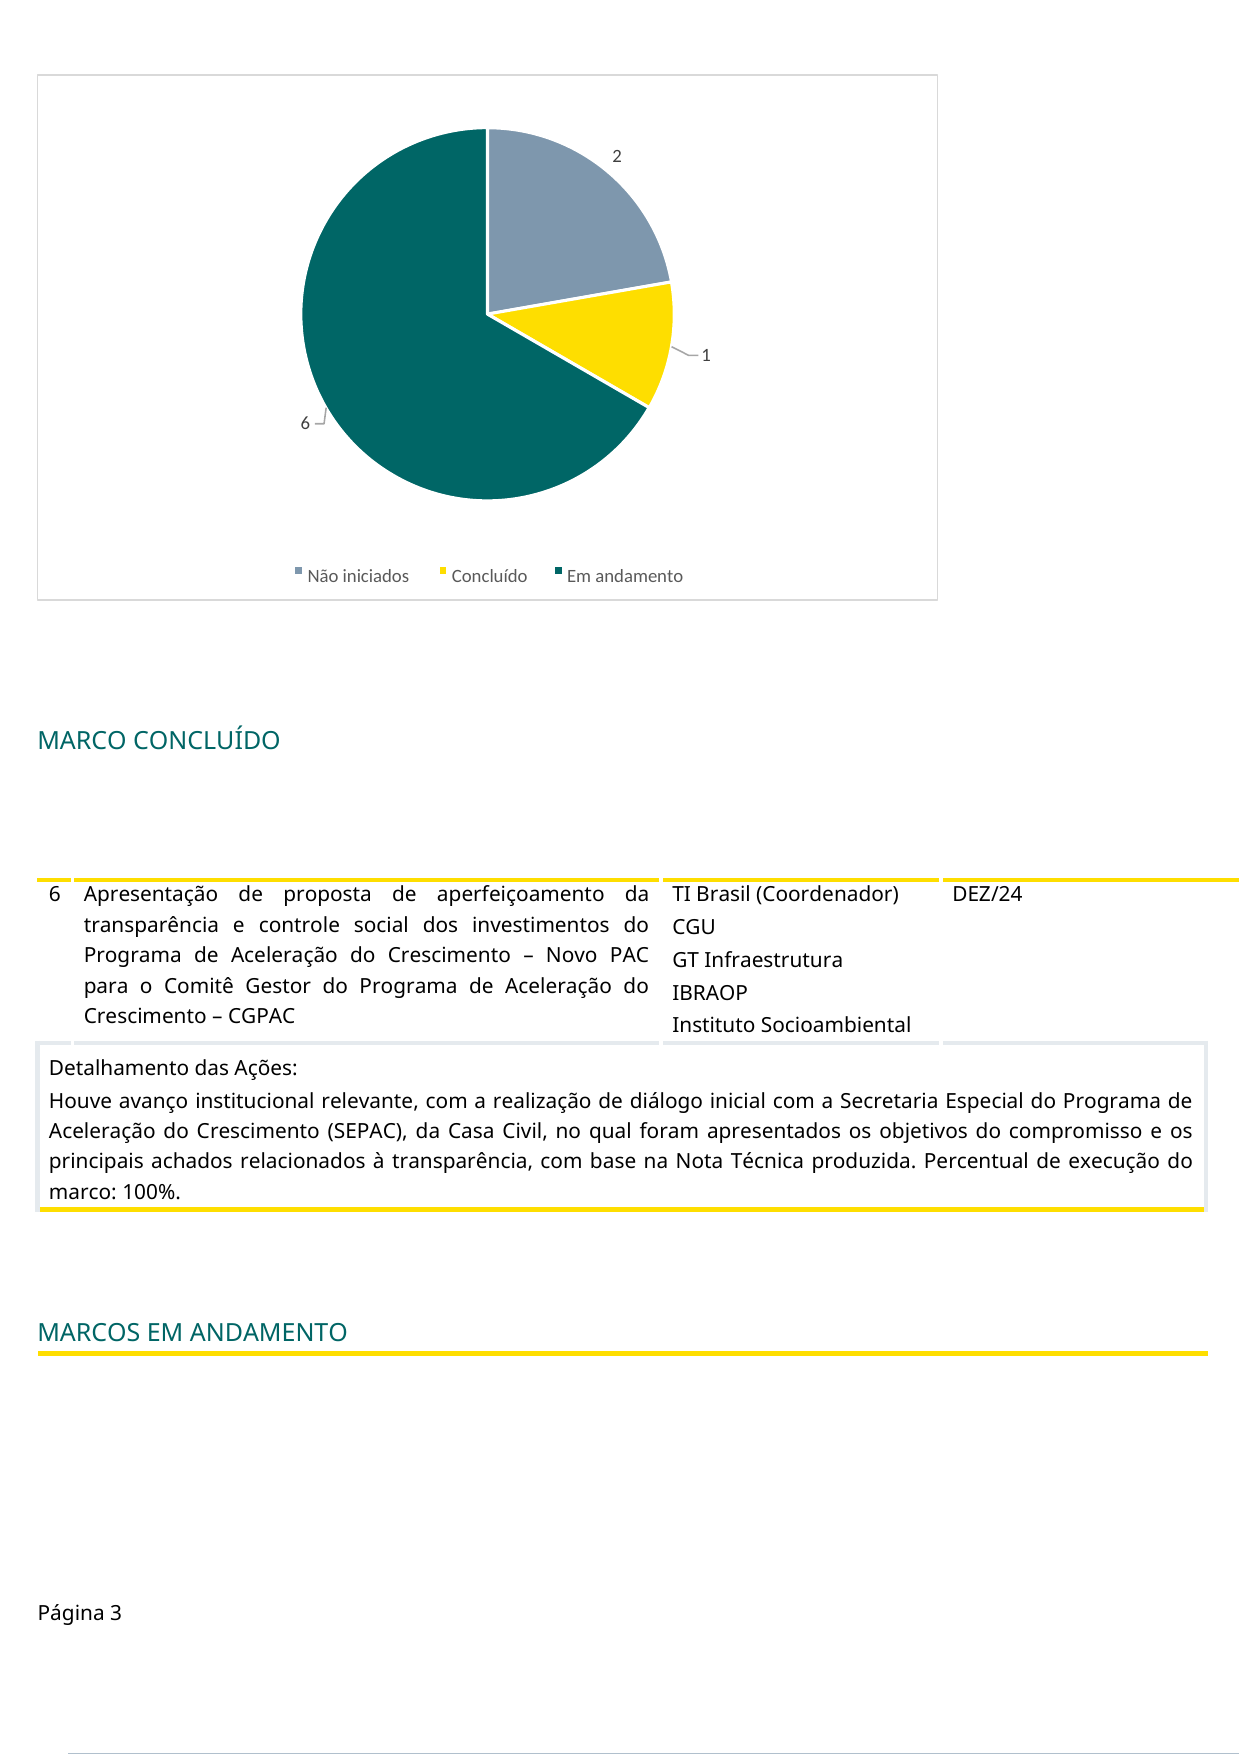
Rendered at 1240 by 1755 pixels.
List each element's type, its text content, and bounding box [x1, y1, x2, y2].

table_header MARCO [38, 1426, 656, 1494]
subtitle MARCO CONCLUÍDO [37, 723, 1206, 757]
table_cell Apresentação de proposta de aperfeiçoamento da transparência e controle social dos investimentos do Programa de Aceleração do Crescimento – Novo PAC para o Comitê Gestor do Programa de Aceleração do Crescimento – CGPAC [74, 882, 659, 1041]
table_header PREVISÃO DE FIM [943, 804, 1206, 872]
table_header ORGANIZAÇÕES ENVOLVIDAS [659, 1426, 936, 1494]
table_header ORGANIZAÇÕES ENVOLVIDAS [663, 804, 939, 872]
table_cell TI Brasil (Coordenador) CGU GT Infraestrutura IBRAOP Instituto Socioambiental [663, 882, 939, 1041]
table_cell 6 [38, 882, 71, 1041]
table_cell Detalhamento das Ações: Houve avanço institucional relevante, com a realização de diálogo inicial com a Secretaria Especial do Programa de Aceleração do Crescimento (SEPAC), da Casa Civil, no qual foram apresentados os objetivos do compromisso e os principais achados relacionados à transparência, com base na Nota Técnica produzida. Percentual de execução do marco: 100%. [40, 1045, 1204, 1207]
table_cell [943, 872, 1206, 878]
table_cell [38, 872, 71, 878]
table_header MARCO [38, 804, 659, 872]
subtitle MARCOS EM ANDAMENTO [37, 1315, 1206, 1349]
table_header PREVISÃO DE FIM [939, 1426, 1204, 1494]
table_cell DEZ/24 [943, 882, 1206, 1041]
table_cell [663, 872, 939, 878]
